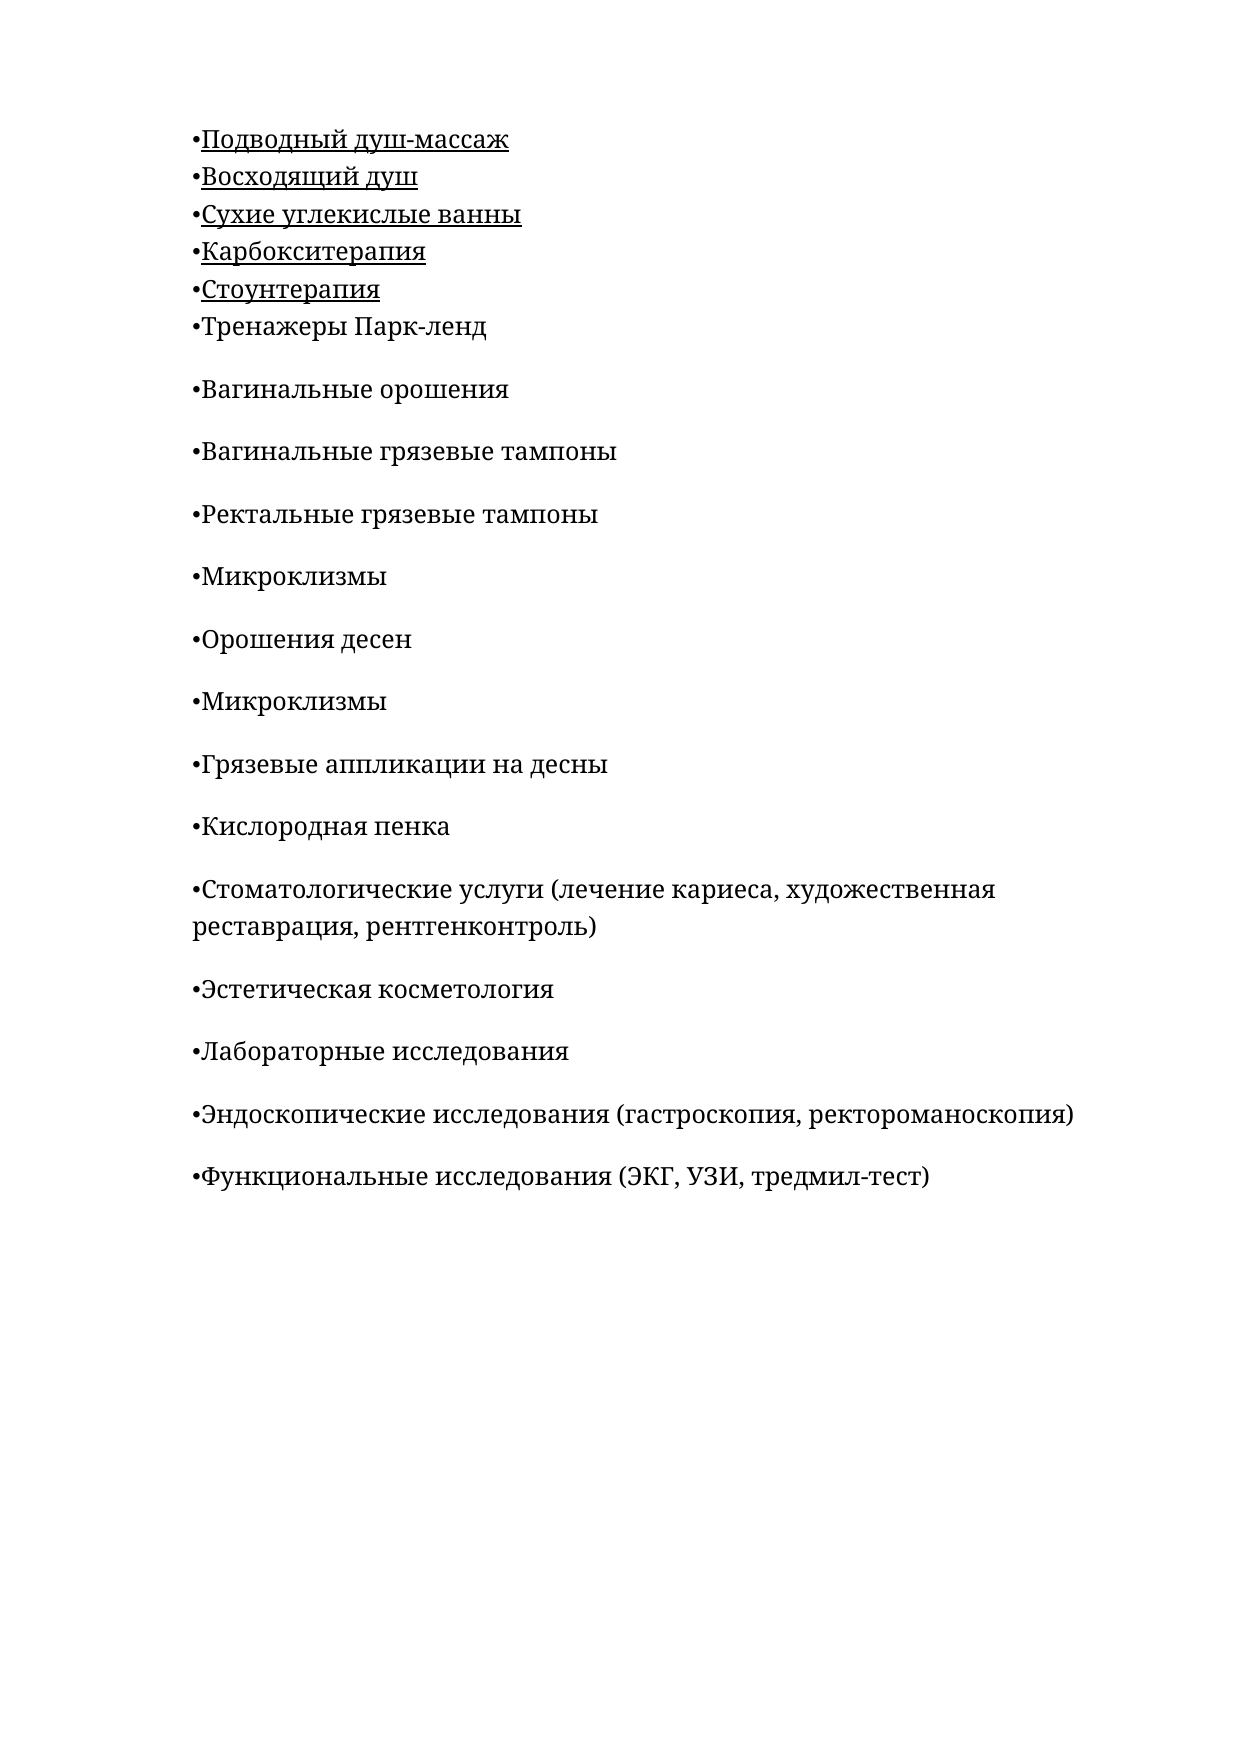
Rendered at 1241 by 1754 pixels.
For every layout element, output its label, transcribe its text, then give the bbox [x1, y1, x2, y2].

list Ректальные грязевые тампоны [118, 493, 1122, 531]
list Стоунтерапия [118, 268, 1122, 306]
list Лабораторные исследования [118, 1031, 1122, 1068]
list Сухие углекислые ванны [118, 193, 1122, 231]
list Эстетическая косметология [118, 968, 1122, 1006]
list Функциональные исследования (ЭКГ, УЗИ, тредмил-тест) [118, 1156, 1122, 1193]
list Подводный душ-массаж [118, 118, 1122, 156]
list Эндоскопические исследования (гастроскопия, ректороманоскопия) [118, 1093, 1122, 1131]
list Вагинальные грязевые тампоны [118, 431, 1122, 468]
list Карбокситерапия [118, 231, 1122, 268]
list Орошения десен [118, 618, 1122, 656]
list Восходящий душ [118, 156, 1122, 193]
list Микроклизмы [118, 556, 1122, 593]
list Стоматологические услуги (лечение кариеса, художественная реставрация, рентгенконтроль) [118, 868, 1122, 943]
list Кислородная пенка [118, 806, 1122, 843]
list Вагинальные орошения [118, 368, 1122, 406]
list Грязевые аппликации на десны [118, 743, 1122, 781]
list Микроклизмы [118, 681, 1122, 718]
list Тренажеры Парк-ленд [118, 306, 1122, 343]
